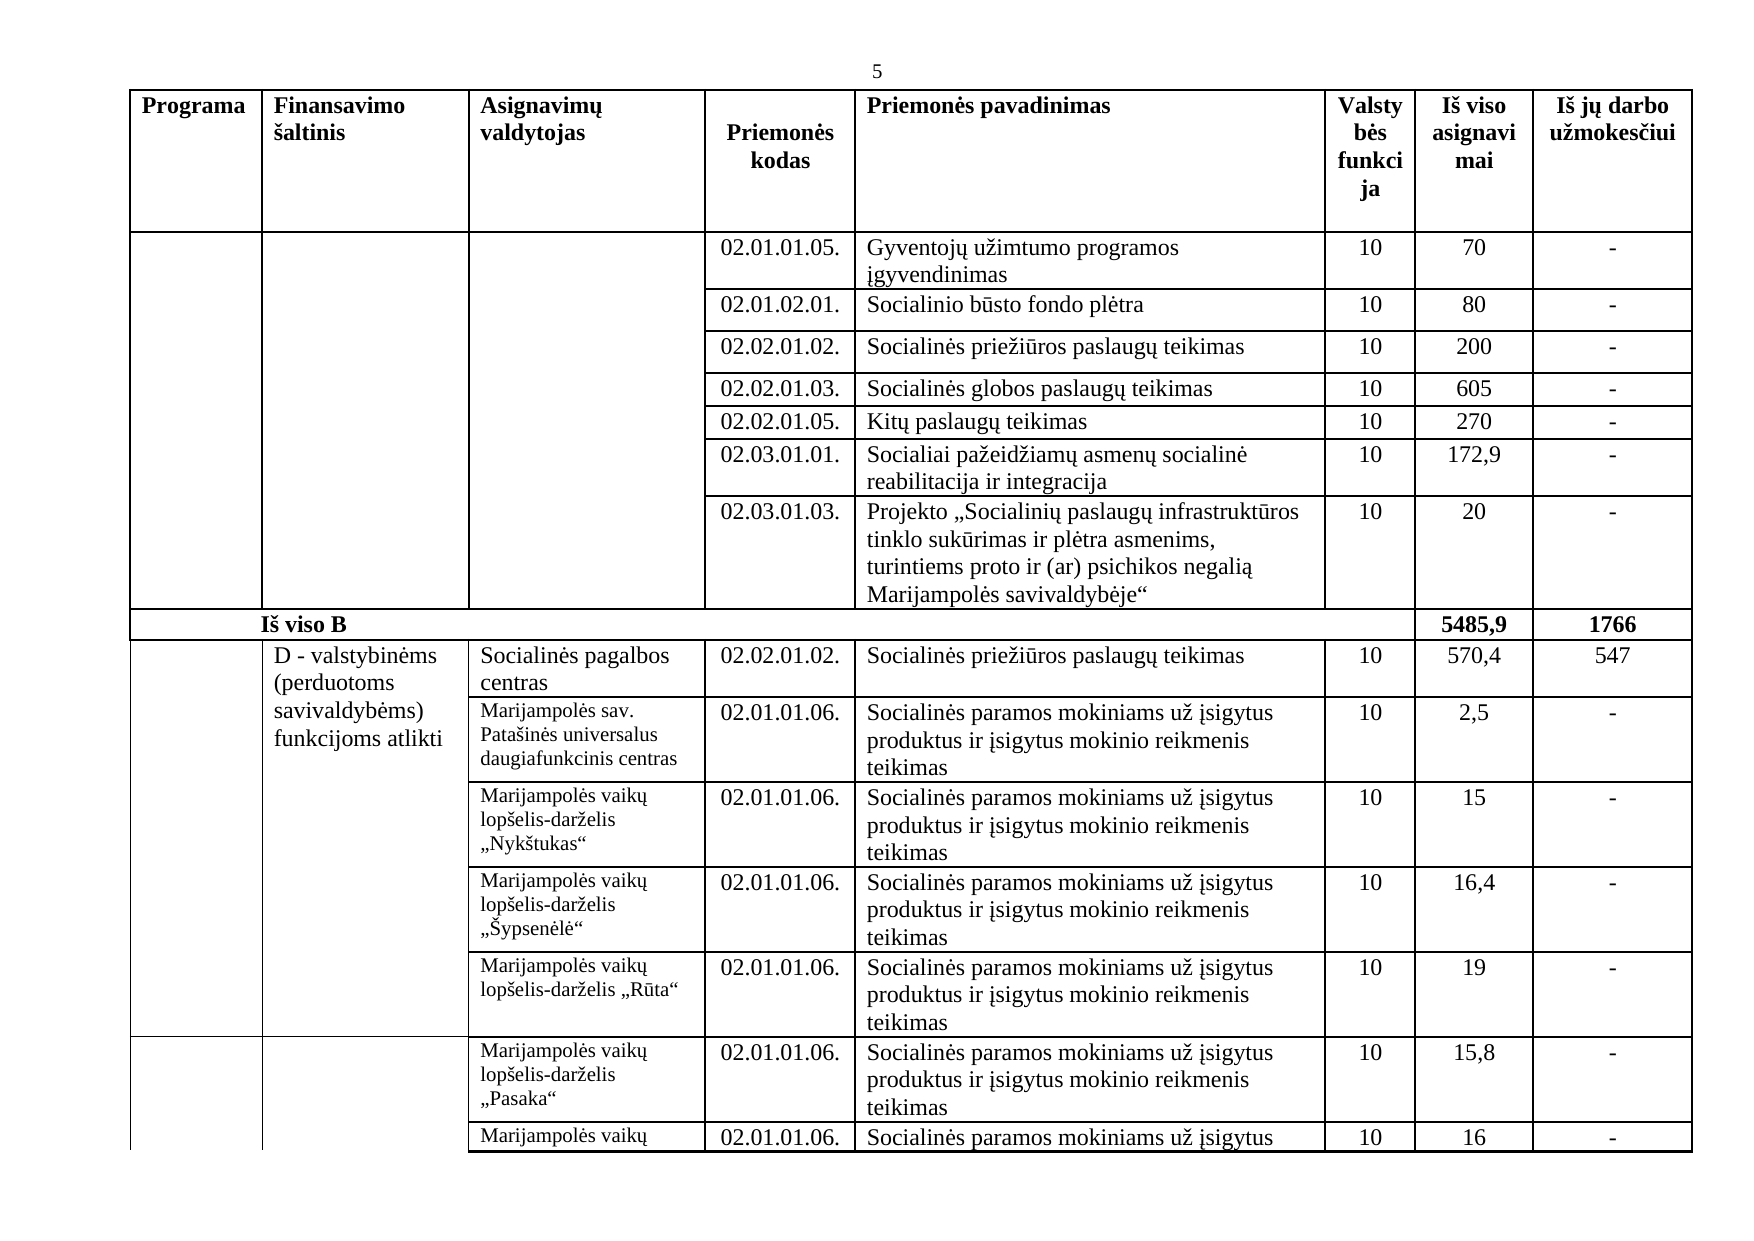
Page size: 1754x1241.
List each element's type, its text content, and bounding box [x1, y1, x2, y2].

table_cell 02.02.01.03. [706, 374, 854, 405]
table_cell [470, 201, 704, 231]
table_cell 10 [1326, 783, 1414, 866]
table_cell [1326, 201, 1414, 231]
table_cell Marijampolės sav. Patašinės universalus daugiafunkcinis centras [469, 698, 704, 781]
table_cell Socialinės paramos mokiniams už įsigytus produktus ir įsigytus mokinio reikmenis teikimas [856, 698, 1324, 781]
table_cell Socialinio būsto fondo plėtra [856, 290, 1324, 330]
table_cell Socialinės globos paslaugų teikimas [856, 374, 1324, 405]
table_cell 02.01.01.06. [706, 698, 854, 781]
table_header Iš viso asignavimai [1416, 91, 1532, 231]
table_cell - [1534, 374, 1691, 405]
table_cell [470, 372, 704, 405]
table_cell Socialinės priežiūros paslaugų teikimas [856, 332, 1324, 372]
table_cell 172,9 [1416, 440, 1532, 495]
table_cell 02.02.01.02. [706, 641, 854, 696]
table_cell 270 [1416, 407, 1532, 438]
table_cell [470, 495, 704, 607]
table_cell 15,8 [1416, 1038, 1532, 1121]
table_cell 605 [1416, 374, 1532, 405]
table_cell 10 [1326, 698, 1414, 781]
table_cell [131, 201, 261, 231]
table_cell [856, 201, 1324, 231]
table_cell 570,4 [1416, 641, 1532, 696]
table_cell [131, 1037, 262, 1121]
table_cell [263, 233, 468, 372]
table_cell 1766 [1534, 610, 1691, 639]
table_cell [131, 1121, 262, 1150]
table_cell Kitų paslaugų teikimas [856, 407, 1324, 438]
table_cell Marijampolės vaikų lopšelis-darželis „Nykštukas“ [469, 783, 704, 866]
table_cell 02.01.01.06. [706, 868, 854, 951]
table_cell 10 [1326, 868, 1414, 951]
table_cell 10 [1326, 332, 1414, 372]
table_cell - [1534, 1123, 1691, 1150]
table_cell [263, 405, 468, 438]
table_cell [131, 405, 261, 438]
table_cell 02.01.02.01. [706, 290, 854, 330]
table_cell 10 [1326, 374, 1414, 405]
table_cell Socialinės paramos mokiniams už įsigytus [856, 1123, 1324, 1150]
table_cell 02.01.01.06. [706, 1123, 854, 1150]
table_cell - [1534, 783, 1691, 866]
table_cell Marijampolės vaikų lopšelis-darželis „Rūta“ [469, 953, 704, 1036]
table_cell 10 [1326, 440, 1414, 495]
table_cell [131, 495, 261, 607]
table_header Programa [131, 91, 261, 201]
table_cell 547 [1534, 641, 1691, 696]
table_cell 02.03.01.01. [706, 440, 854, 495]
table_cell - [1534, 698, 1691, 781]
table_cell 10 [1326, 641, 1414, 696]
table_cell 02.01.01.06. [706, 953, 854, 1036]
table_cell 10 [1326, 233, 1414, 288]
table_cell 02.01.01.06. [706, 1038, 854, 1121]
table_cell Socialinės paramos mokiniams už įsigytus produktus ir įsigytus mokinio reikmenis teikimas [856, 783, 1324, 866]
table_cell 02.01.01.06. [706, 783, 854, 866]
table_cell 5485,9 [1416, 610, 1532, 639]
table_cell Socialinės paramos mokiniams už įsigytus produktus ir įsigytus mokinio reikmenis teikimas [856, 953, 1324, 1036]
table_cell 70 [1416, 233, 1532, 288]
table_cell [131, 233, 261, 372]
table_cell 20 [1416, 497, 1532, 607]
table_header Iš jų darbo užmokesčiui [1534, 91, 1691, 231]
table_cell [263, 1121, 468, 1150]
table_cell 80 [1416, 290, 1532, 330]
table_cell [263, 495, 468, 607]
table_cell [263, 438, 468, 495]
table_cell - [1534, 868, 1691, 951]
table_header Priemonės kodas [706, 91, 854, 201]
table_cell 02.01.01.05. [706, 233, 854, 288]
table_cell Marijampolės vaikų [469, 1123, 704, 1150]
table_cell [263, 372, 468, 405]
table_cell 15 [1416, 783, 1532, 866]
table_cell [263, 201, 468, 231]
table_cell Socialinės paramos mokiniams už įsigytus produktus ir įsigytus mokinio reikmenis teikimas [856, 868, 1324, 951]
table_cell - [1534, 440, 1691, 495]
table_cell [131, 641, 262, 1036]
table_cell 200 [1416, 332, 1532, 372]
table_cell 16,4 [1416, 868, 1532, 951]
table_cell 19 [1416, 953, 1532, 1036]
table_cell 2,5 [1416, 698, 1532, 781]
table_cell [131, 438, 261, 495]
table_cell - [1534, 332, 1691, 372]
table_cell Iš viso B [131, 610, 1414, 639]
table_cell 10 [1326, 1038, 1414, 1121]
table_cell Gyventojų užimtumo programos įgyvendinimas [856, 233, 1324, 288]
table_cell 10 [1326, 953, 1414, 1036]
table_cell 10 [1326, 290, 1414, 330]
table_cell [706, 201, 854, 231]
table_cell - [1534, 953, 1691, 1036]
table_cell - [1534, 497, 1691, 607]
table_cell 10 [1326, 1123, 1414, 1150]
table_cell - [1534, 1038, 1691, 1121]
table_header Priemonės pavadinimas [856, 91, 1324, 201]
table_cell 10 [1326, 497, 1414, 607]
table_cell - [1534, 407, 1691, 438]
table_cell Socialinės priežiūros paslaugų teikimas [856, 641, 1324, 696]
table_header Asignavimų valdytojas [470, 91, 704, 201]
table_cell 02.02.01.05. [706, 407, 854, 438]
table_cell Projekto „Socialinių paslaugų infrastruktūros tinklo sukūrimas ir plėtra asmenims, turintiems proto ir (ar) psichikos negalią Marijampolės savivaldybėje“ [856, 497, 1324, 607]
table_cell - [1534, 290, 1691, 330]
table_cell D - valstybinėms (perduotoms savivaldybėms) funkcijoms atlikti [263, 641, 468, 1036]
table_cell Socialinės pagalbos centras [469, 641, 704, 696]
table_cell 02.02.01.02. [706, 332, 854, 372]
table_cell Socialinės paramos mokiniams už įsigytus produktus ir įsigytus mokinio reikmenis teikimas [856, 1038, 1324, 1121]
table_cell [263, 1037, 468, 1121]
table_header Finansavimo šaltinis [263, 91, 468, 201]
table_cell - [1534, 233, 1691, 288]
table_cell 02.03.01.03. [706, 497, 854, 607]
table_header Valstybės funkcija [1326, 91, 1414, 201]
table_cell 16 [1416, 1123, 1532, 1150]
table_cell [470, 438, 704, 495]
table_cell [131, 372, 261, 405]
table_cell [470, 405, 704, 438]
table_cell Socialiai pažeidžiamų asmenų socialinė reabilitacija ir integracija [856, 440, 1324, 495]
table_cell [470, 233, 704, 372]
table_cell 10 [1326, 407, 1414, 438]
table_cell Marijampolės vaikų lopšelis-darželis „Šypsenėlė“ [469, 868, 704, 951]
table_cell Marijampolės vaikų lopšelis-darželis „Pasaka“ [469, 1038, 704, 1121]
